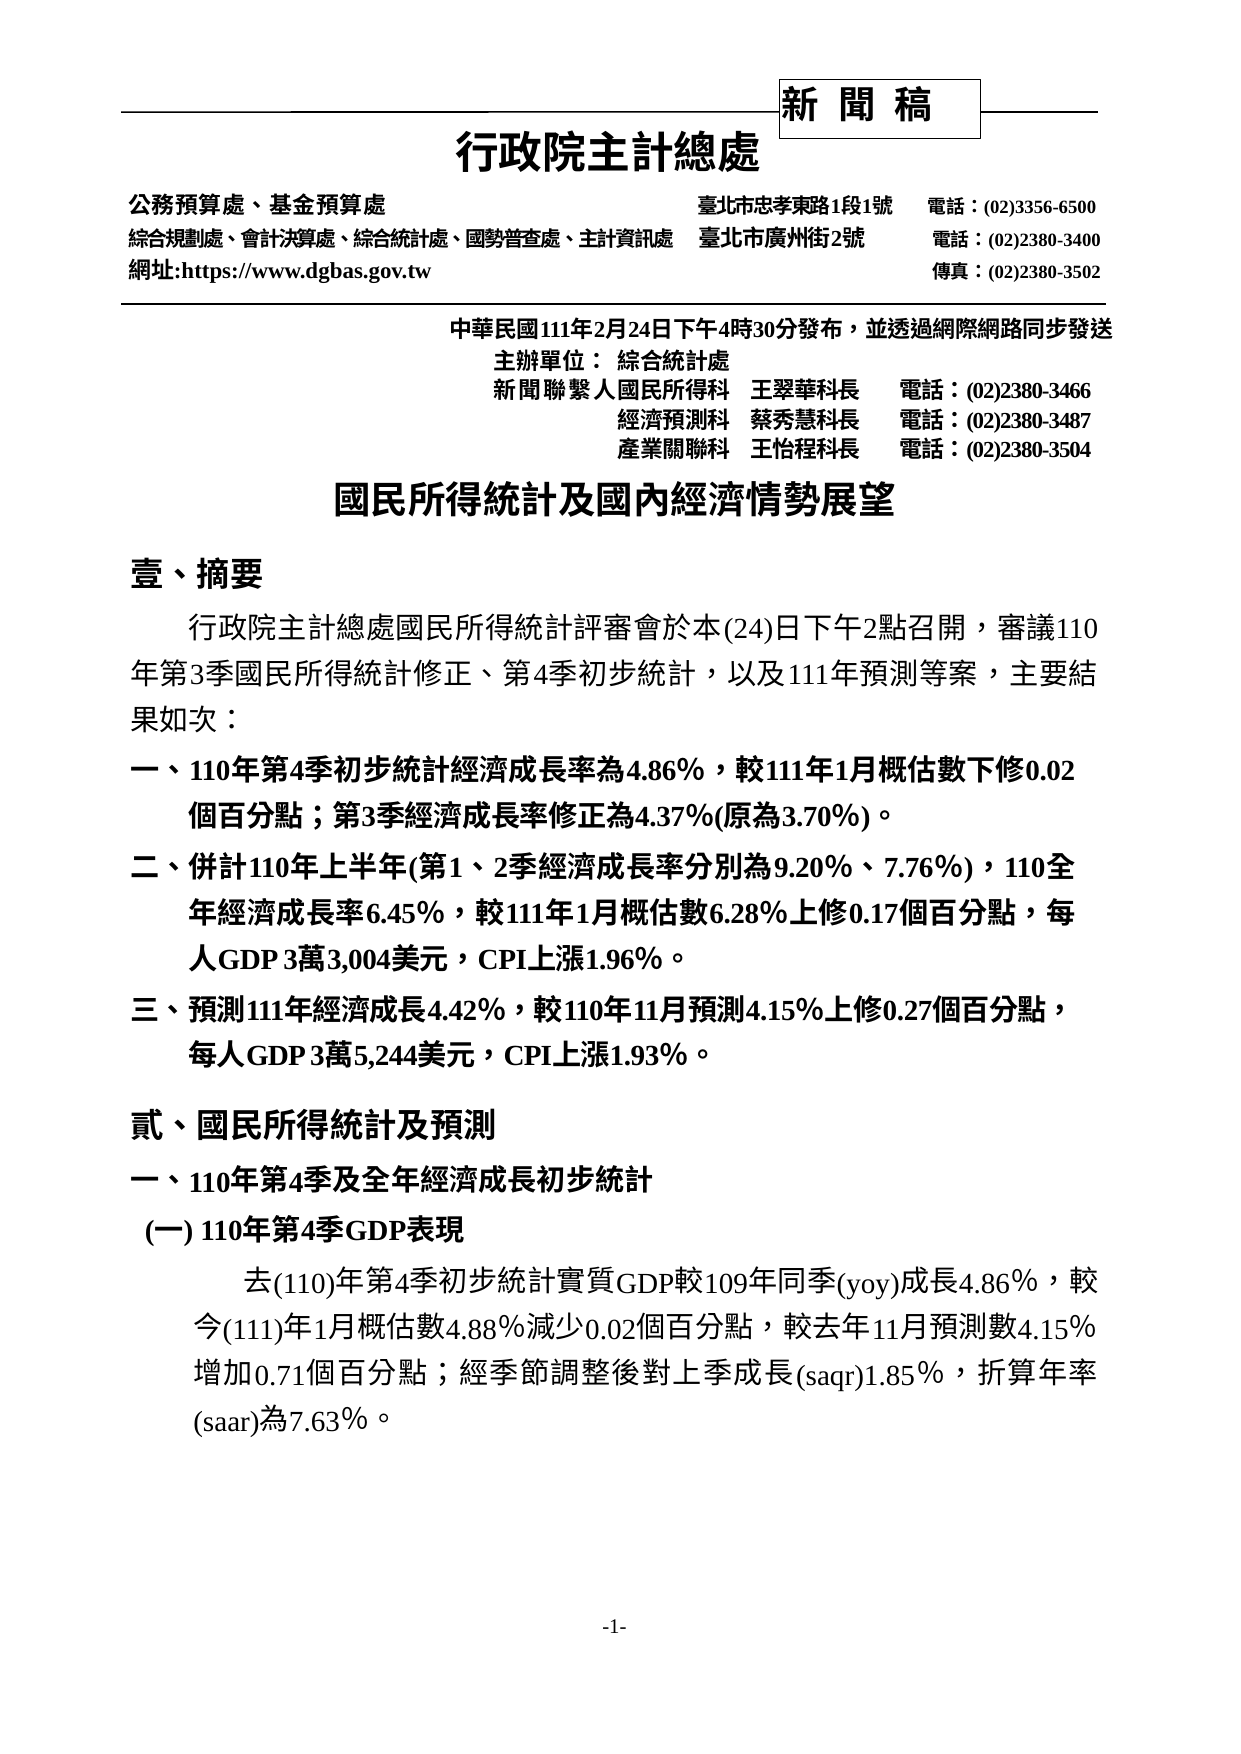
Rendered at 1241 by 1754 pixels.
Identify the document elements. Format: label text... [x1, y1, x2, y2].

text 去(110)年第4季初步統計實質GDP較109年同季(yoy)成長4.86％，較今(111)年1月概估數4.88％減少0.02個百分點，較去年11月預測數4.15％增加0.71個百分點；經季節調整後對上季成長(saqr)1.85％，折算年率(saar)為7.63％。 [193, 1254, 1098, 1437]
table_cell 綜合規劃處、會計決算處、綜合統計處、國勢普查處、主計資訊處 [125, 221, 682, 253]
table_cell 傳真：(02)2380-3502 [900, 254, 1103, 286]
subtitle 二、併計110年上半年(第1、2季經濟成長率分別為9.20％、7.76％)，110全年經濟成長率6.45％，較111年1月概估數6.28％上修0.17個百分點，每人GDP 3萬3,004美元，CPI上漲1.96％。 [130, 840, 1076, 978]
table_header 公務預算處、基金預算處 [125, 189, 682, 221]
table_header 臺北市忠孝東路1段1號 [682, 189, 900, 221]
table_cell [493, 433, 617, 462]
table_cell 電話：(02)2380-3487 [898, 403, 1104, 433]
text 行政院主計總處國民所得統計評審會於本(24)日下午2點召開，審議110年第3季國民所得統計修正、第4季初步統計，以及111年預測等案，主要結果如次： [130, 601, 1098, 738]
table_cell 網址:https://www.dgbas.gov.tw [125, 254, 900, 286]
table_cell 新聞聯繫人： [493, 374, 617, 403]
table_cell 電話：(02)2380-3466 [898, 374, 1104, 403]
table_cell 經濟預測科 [617, 403, 750, 433]
text 行政院主計總處 [130, 138, 1156, 176]
subtitle 壹、摘要 [130, 548, 1098, 596]
subtitle 一、110年第4季初步統計經濟成長率為4.86％，較111年1月概估數下修0.02個百分點；第3季經濟成長率修正為4.37％(原為3.70％)。 [130, 743, 1076, 835]
table_cell 蔡秀慧科長 [750, 403, 898, 433]
text 中華民國111年2月24日下午4時30分發布，並透過網際網路同步發送 [130, 311, 1113, 344]
text 國民所得統計及國內經濟情勢展望 [130, 475, 1098, 523]
table_header 綜合統計處 [617, 344, 1104, 374]
table_header 電話：(02)3356-6500 [900, 189, 1103, 221]
table_cell 王怡程科長 [750, 433, 898, 462]
subtitle 貳、國民所得統計及預測 [130, 1099, 1098, 1147]
table_cell 產業關聯科 [617, 433, 750, 462]
subtitle 三、預測111年經濟成長4.42％，較110年11月預測4.15％上修0.27個百分點，每人GDP 3萬5,244美元，CPI上漲1.93％。 [130, 983, 1076, 1074]
table_header 主辦單位： [493, 344, 617, 374]
table_cell 臺北市廣州街2號 [682, 221, 900, 253]
table_cell 國民所得科 [617, 374, 750, 403]
table_cell [493, 403, 617, 433]
table_cell 電話：(02)2380-3400 [900, 221, 1103, 253]
table_cell 電話：(02)2380-3504 [898, 433, 1104, 462]
text 一、110年第4季及全年經濟成長初步統計 [130, 1152, 1098, 1198]
table_cell 王翠華科長 [750, 374, 898, 403]
text (一) 110年第4季GDP表現 [130, 1203, 1098, 1249]
